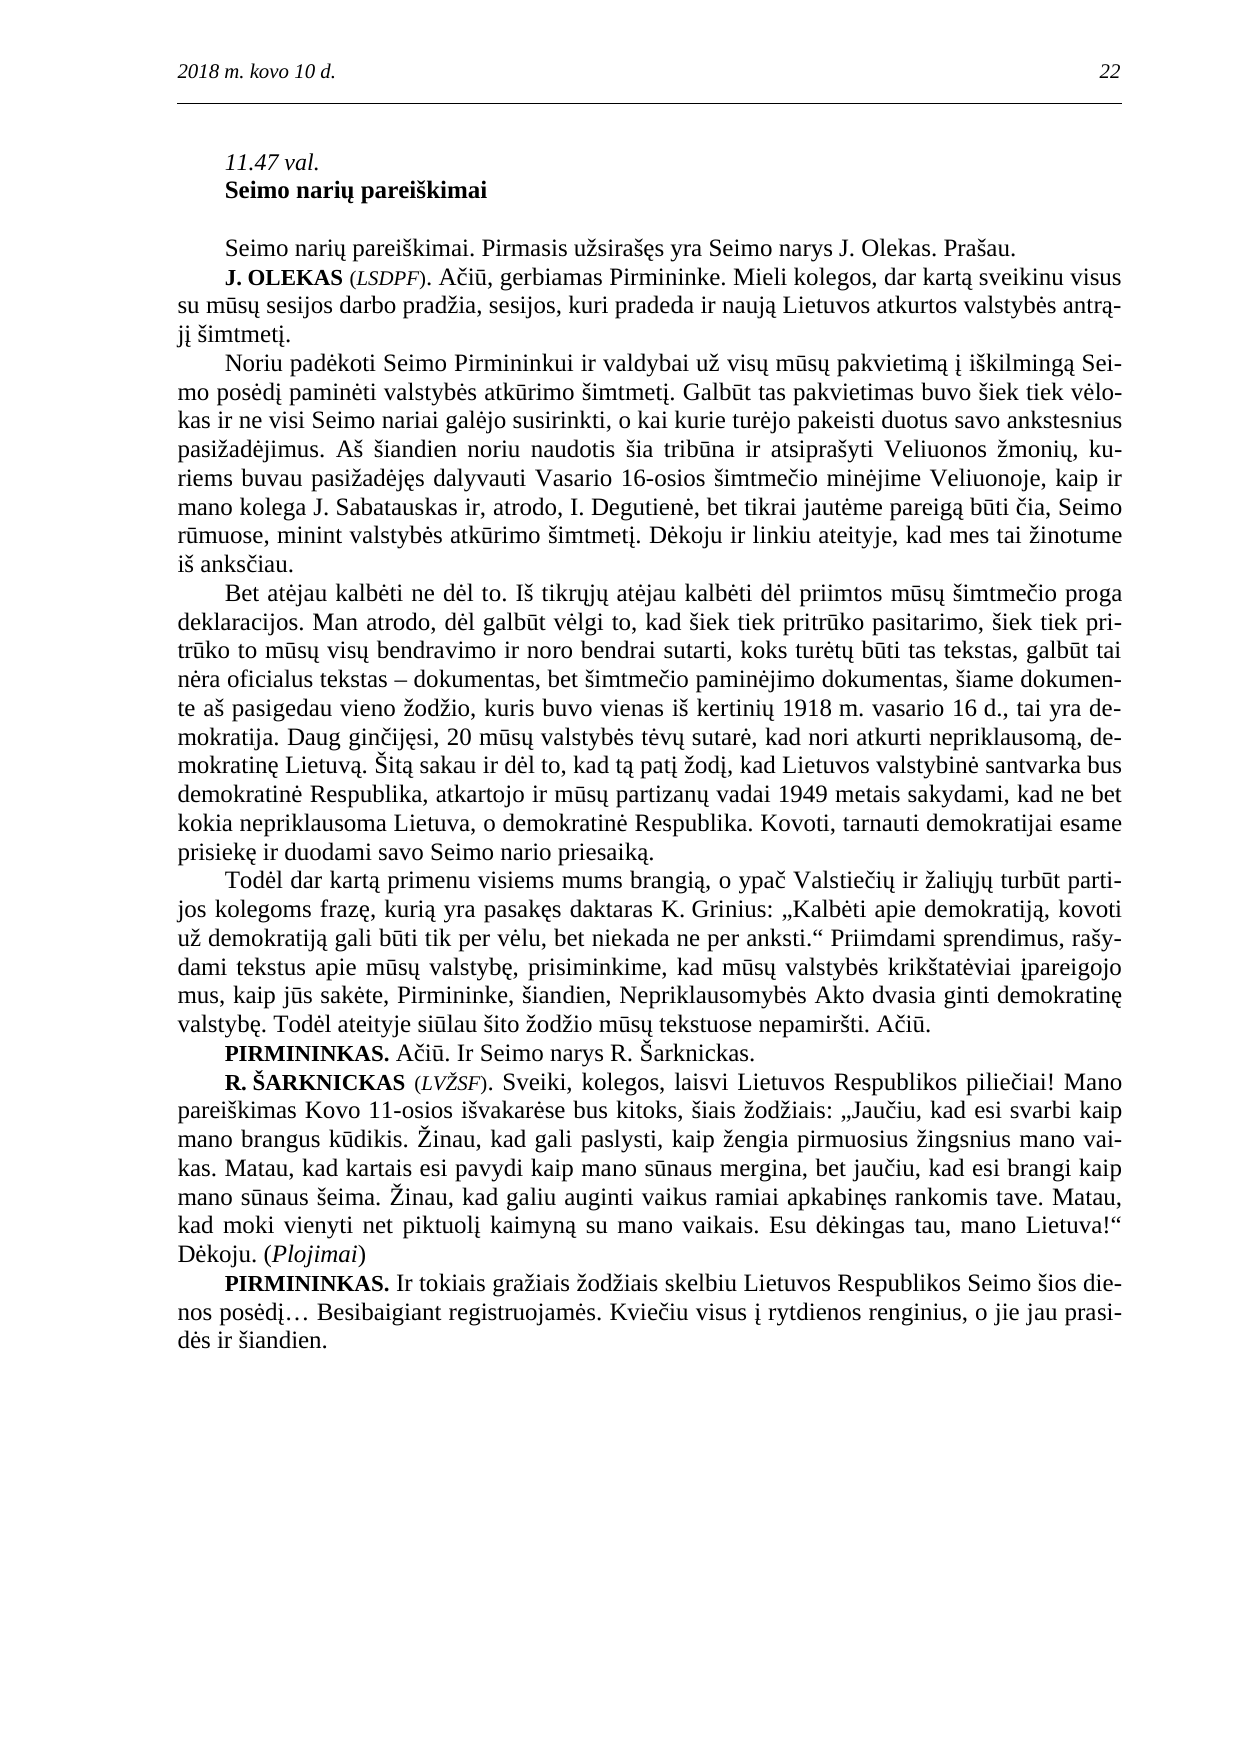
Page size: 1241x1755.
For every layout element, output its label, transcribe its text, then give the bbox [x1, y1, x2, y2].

text No­riu pa­dė­ko­ti Sei­mo Pir­mi­nin­kui ir val­dy­bai už vi­sų mū­sų pa­kvie­ti­mą į iš­kil­min­gą Sei­mo po­sė­dį pa­mi­nė­ti vals­ty­bės at­kū­ri­mo šimt­me­tį. Gal­būt tas pa­kvie­ti­mas bu­vo šiek tiek vė­lo­kas ir ne vi­si Sei­mo na­riai ga­lė­jo su­si­rink­ti, o kai ku­rie tu­rė­jo pa­keis­ti duo­tus sa­vo anks­tes­nius pa­si­ža­dė­ji­mus. Aš šian­dien no­riu nau­do­tis šia tri­bū­na ir at­si­pra­šy­ti Ve­liuo­nos žmo­nių, ku­riems bu­vau pa­si­ža­dė­jęs da­ly­vau­ti Va­sa­rio 16-osios šimt­me­čio mi­nė­ji­me Ve­liuo­no­je, kaip ir ma­no ko­le­ga J. Sa­ba­taus­kas ir, at­ro­do, I. De­gu­tie­nė, bet tik­rai jau­tė­me pa­rei­gą bū­ti čia, Sei­mo rū­muo­se, mi­nint vals­ty­bės at­kū­ri­mo šimt­me­tį. Dė­ko­ju ir lin­kiu at­ei­ty­je, kad mes tai ži­no­tu­me iš anks­čiau. [177, 348, 1122, 578]
text Bet at­ėjau kal­bė­ti ne dėl to. Iš tik­rų­jų at­ėjau kal­bė­ti dėl pri­im­tos mū­sų šimt­me­čio pro­ga de­kla­ra­ci­jos. Man at­ro­do, dėl gal­būt vėl­gi to, kad šiek tiek pri­trū­ko pa­si­ta­ri­mo, šiek tiek pri­trū­ko to mū­sų vi­sų ben­dra­vi­mo ir no­ro ben­drai su­tar­ti, koks tu­rė­tų bū­ti tas teks­tas, gal­būt tai nė­ra ofi­cia­lus teks­tas – do­ku­men­tas, bet šimt­me­čio pa­mi­nė­ji­mo do­ku­men­tas, šia­me do­ku­men­te aš pa­si­ge­dau vie­no žo­džio, ku­ris bu­vo vie­nas iš ker­ti­nių 1918 m. va­sa­rio 16 d., tai yra de­mo­kra­tija. Daug gin­či­ję­si, 20 mū­sų vals­ty­bės tė­vų su­ta­rė, kad no­ri at­kur­ti ne­pri­klau­so­mą, de­mo­kra­tinę Lie­tu­vą. Ši­tą sa­kau ir dėl to, kad tą pa­tį žo­dį, kad Lie­tu­vos vals­ty­bi­nė san­tvar­ka bus de­mo­kra­tinė Res­pub­li­ka, at­kar­to­jo ir mū­sų par­ti­za­nų va­dai 1949 me­tais sa­ky­da­mi, kad ne bet ko­kia ne­pri­klau­so­ma Lie­tu­va, o de­mo­kra­tinė Res­pub­li­ka. Ko­vo­ti, tar­nau­ti de­mo­kra­tijai esa­me pri­sie­kę ir duo­da­mi sa­vo Sei­mo na­rio prie­sai­ką. [177, 578, 1122, 865]
text Sei­mo na­rių pa­reiš­ki­mai [177, 175, 1122, 204]
text Sei­mo na­rių pa­reiš­ki­mai. Pir­ma­sis už­si­ra­šęs yra Sei­mo na­rys J. Ole­kas. Pra­šau. [177, 233, 1122, 262]
text To­dėl dar kar­tą pri­me­nu vi­siems mums bran­gią, o ypač Vals­tie­čių ir ža­lių­jų tur­būt par­ti­jos ko­le­goms fra­zę, ku­rią yra pa­sa­kęs dak­ta­ras K. Gri­nius: „Kal­bė­ti apie de­mo­kra­tiją, ko­vo­ti už de­mo­kra­tiją ga­li bū­ti tik per vė­lu, bet nie­ka­da ne per anks­ti.“ Pri­im­da­mi spren­di­mus, ra­šy­da­mi teks­tus apie mū­sų vals­ty­bę, pri­si­min­ki­me, kad mū­sų vals­ty­bės krikš­ta­tė­viai įpa­rei­go­jo mus, kaip jūs sa­kė­te, Pir­mi­nin­ke, šian­dien, Ne­pri­klau­so­my­bės Ak­to dva­sia gin­ti de­mo­kra­tinę vals­ty­bę. To­dėl at­ei­ty­je siū­lau ši­to žo­džio mū­sų teks­tuo­se ne­pa­mirš­ti. Ačiū. [177, 865, 1122, 1038]
text PIRMININKAS. Ačiū. Ir Sei­mo na­rys R. Šar­knic­kas. [177, 1038, 1122, 1067]
text J. OLEKAS (LSDPF). Ačiū, ger­bia­mas Pir­mi­nin­ke. Mie­li ko­le­gos, dar kar­tą svei­ki­nu vi­sus su mū­sų se­si­jos dar­bo pra­džia, se­si­jos, ku­ri pra­de­da ir nau­ją Lie­tu­vos at­kur­tos vals­ty­bės ant­rą­jį šimt­me­tį. [177, 262, 1122, 348]
text 11.47 val. [224, 148, 1122, 175]
text R. ŠARKNICKAS (LVŽSF). Svei­ki, ko­le­gos, lais­vi Lie­tu­vos Res­pub­li­kos pi­lie­čiai! Ma­no pa­reiš­ki­mas Ko­vo 11-osios iš­va­ka­rė­se bus ki­toks, šiais žo­džiais: „Jau­čiu, kad esi svar­bi kaip ma­no bran­gus kū­di­kis. Ži­nau, kad ga­li pa­slys­ti, kaip žen­gia pir­muo­sius žings­nius ma­no vai­kas. Ma­tau, kad kar­tais esi pa­vy­di kaip ma­no sū­naus mer­gi­na, bet jau­čiu, kad esi bran­gi kaip ma­no sū­naus šei­ma. Ži­nau, kad ga­liu au­gin­ti vai­kus ra­miai ap­ka­bi­nęs ran­ko­mis ta­ve. Ma­tau, kad mo­ki vie­ny­ti net pik­tuo­lį kai­my­ną su ma­no vai­kais. Esu dė­kin­gas tau, ma­no Lie­tu­va!“ Dė­ko­ju. (Plo­ji­mai) [177, 1067, 1122, 1268]
text PIRMININKAS. Ir to­kiais gra­žiais žo­džiais skel­biu Lie­tu­vos Res­pub­li­kos Sei­mo šios die­nos po­sė­dį… Be­si­bai­giant re­gist­ruo­ja­mės. Kvie­čiu vi­sus į ryt­die­nos ren­gi­nius, o jie jau pra­si­dės ir šian­dien. [177, 1268, 1122, 1354]
